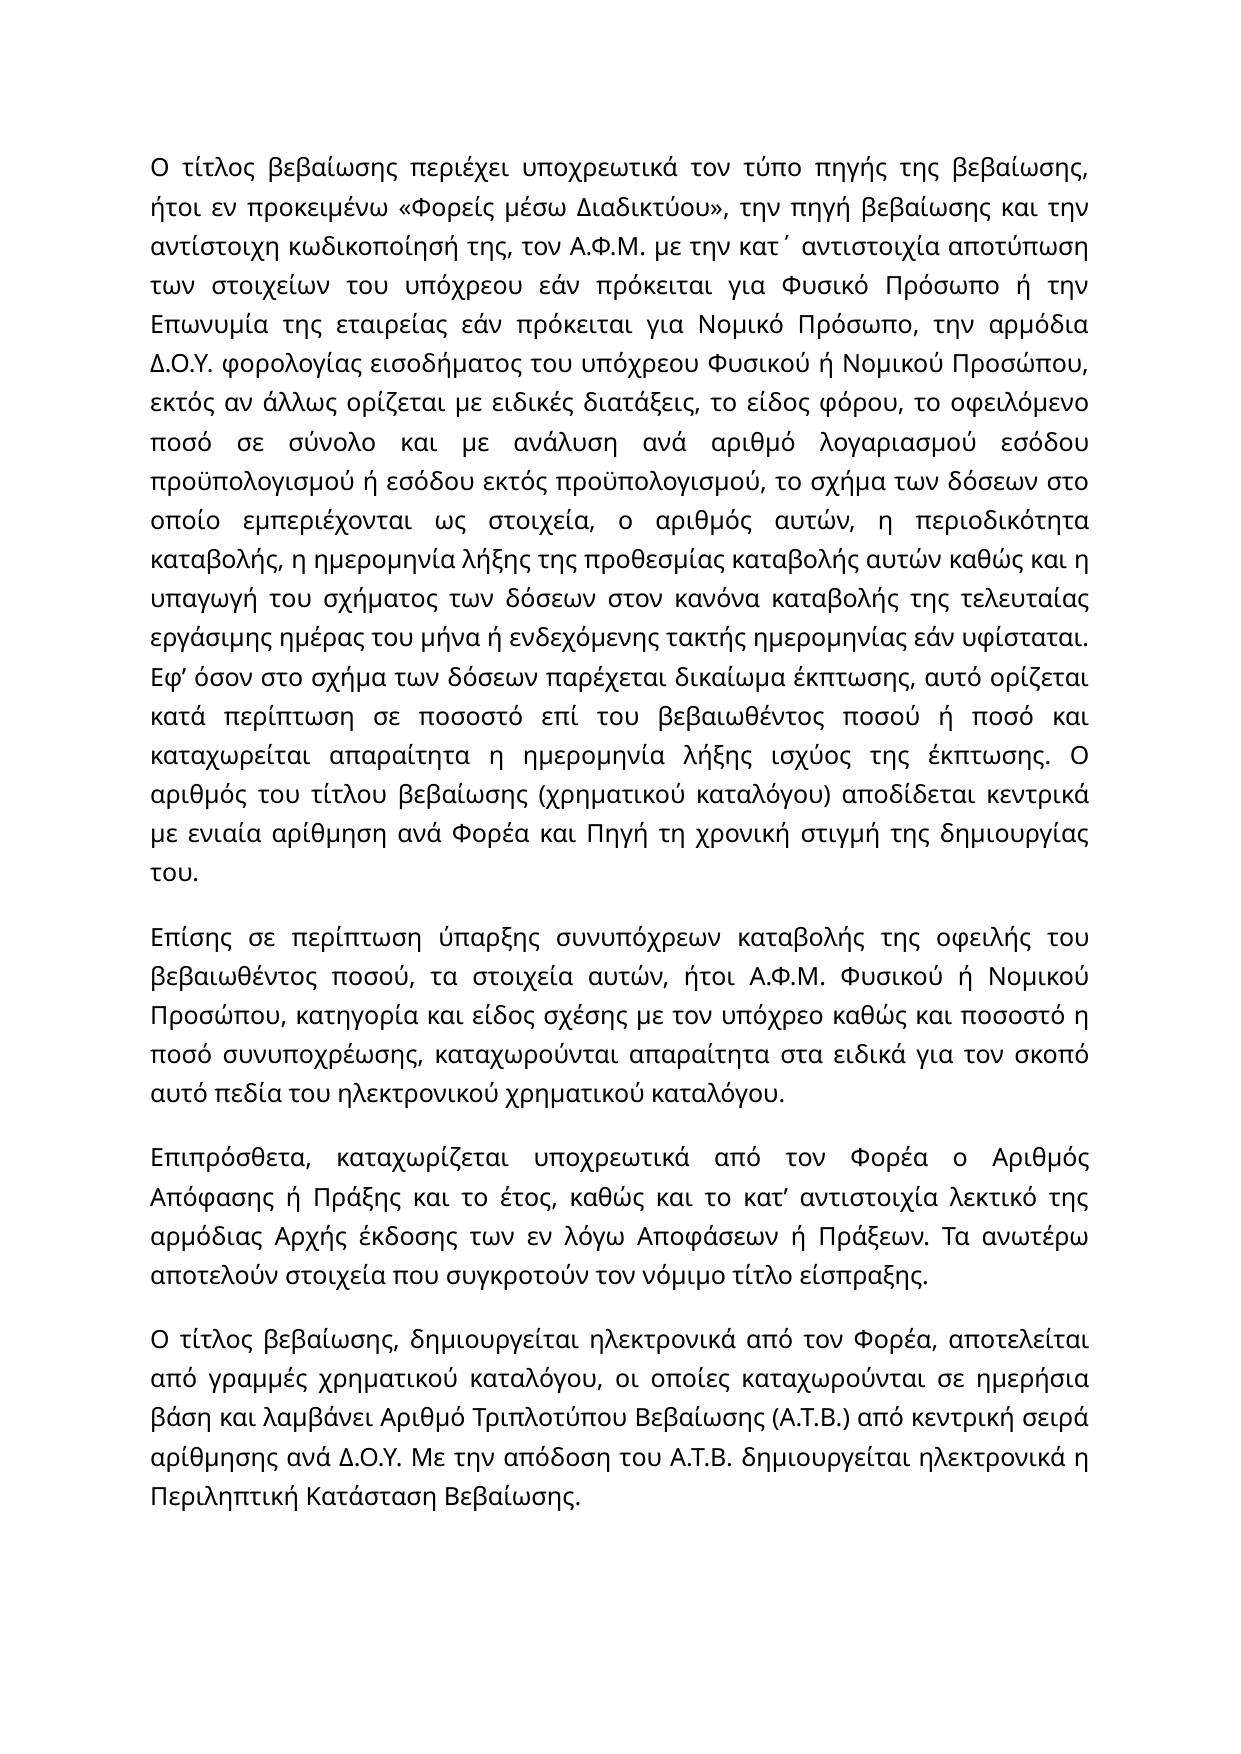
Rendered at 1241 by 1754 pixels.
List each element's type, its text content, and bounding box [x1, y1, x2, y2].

text Επίσης σε περίπτωση ύπαρξης συνυπόχρεων καταβολής της οφειλής του βεβαιωθέντος ποσού, τα στοιχεία αυτών, ήτοι Α.Φ.Μ. Φυσικού ή Νομικού Προσώπου, κατηγορία και είδος σχέσης με τον υπόχρεο καθώς και ποσοστό η ποσό συνυποχρέωσης, καταχωρούνται απαραίτητα στα ειδικά για τον σκοπό αυτό πεδία του ηλεκτρονικού χρηματικού καταλόγου. [150, 919, 1090, 1110]
text Ο τίτλος βεβαίωσης, δημιουργείται ηλεκτρονικά από τον Φορέα, αποτελείται από γραμμές χρηματικού καταλόγου, οι οποίες καταχωρούνται σε ημερήσια βάση και λαμβάνει Αριθμό Τριπλοτύπου Βεβαίωσης (Α.Τ.Β.) από κεντρική σειρά αρίθμησης ανά Δ.Ο.Υ. Με την απόδοση του Α.Τ.Β. δημιουργείται ηλεκτρονικά η Περιληπτική Κατάσταση Βεβαίωσης. [150, 1322, 1090, 1512]
text Επιπρόσθετα, καταχωρίζεται υποχρεωτικά από τον Φορέα ο Αριθμός Απόφασης ή Πράξης και το έτος, καθώς και το κατ’ αντιστοιχία λεκτικό της αρμόδιας Αρχής έκδοσης των εν λόγω Αποφάσεων ή Πράξεων. Τα ανωτέρω αποτελούν στοιχεία που συγκροτούν τον νόμιμο τίτλο είσπραξης. [150, 1140, 1090, 1292]
text Ο τίτλος βεβαίωσης περιέχει υποχρεωτικά τον τύπο πηγής της βεβαίωσης, ήτοι εν προκειμένω «Φορείς μέσω Διαδικτύου», την πηγή βεβαίωσης και την αντίστοιχη κωδικοποίησή της, τον Α.Φ.Μ. με την κατ΄ αντιστοιχία αποτύπωση των στοιχείων του υπόχρεου εάν πρόκειται για Φυσικό Πρόσωπο ή την Επωνυμία της εταιρείας εάν πρόκειται για Νομικό Πρόσωπο, την αρμόδια Δ.Ο.Υ. φορολογίας εισοδήματος του υπόχρεου Φυσικού ή Νομικού Προσώπου, εκτός αν άλλως ορίζεται με ειδικές διατάξεις, το είδος φόρου, το οφειλόμενο ποσό σε σύνολο και με ανάλυση ανά αριθμό λογαριασμού εσόδου προϋπολογισμού ή εσόδου εκτός προϋπολογισμού, το σχήμα των δόσεων στο οποίο εμπεριέχονται ως στοιχεία, ο αριθμός αυτών, η περιοδικότητα καταβολής, η ημερομηνία λήξης της προθεσμίας καταβολής αυτών καθώς και η υπαγωγή του σχήματος των δόσεων στον κανόνα καταβολής της τελευταίας εργάσιμης ημέρας του μήνα ή ενδεχόμενης τακτής ημερομηνίας εάν υφίσταται. Εφ’ όσον στο σχήμα των δόσεων παρέχεται δικαίωμα έκπτωσης, αυτό ορίζεται κατά περίπτωση σε ποσοστό επί του βεβαιωθέντος ποσού ή ποσό και καταχωρείται απαραίτητα η ημερομηνία λήξης ισχύος της έκπτωσης. Ο αριθμός του τίτλου βεβαίωσης (χρηματικού καταλόγου) αποδίδεται κεντρικά με ενιαία αρίθμηση ανά Φορέα και Πηγή τη χρονική στιγμή της δημιουργίας του. [150, 150, 1090, 889]
